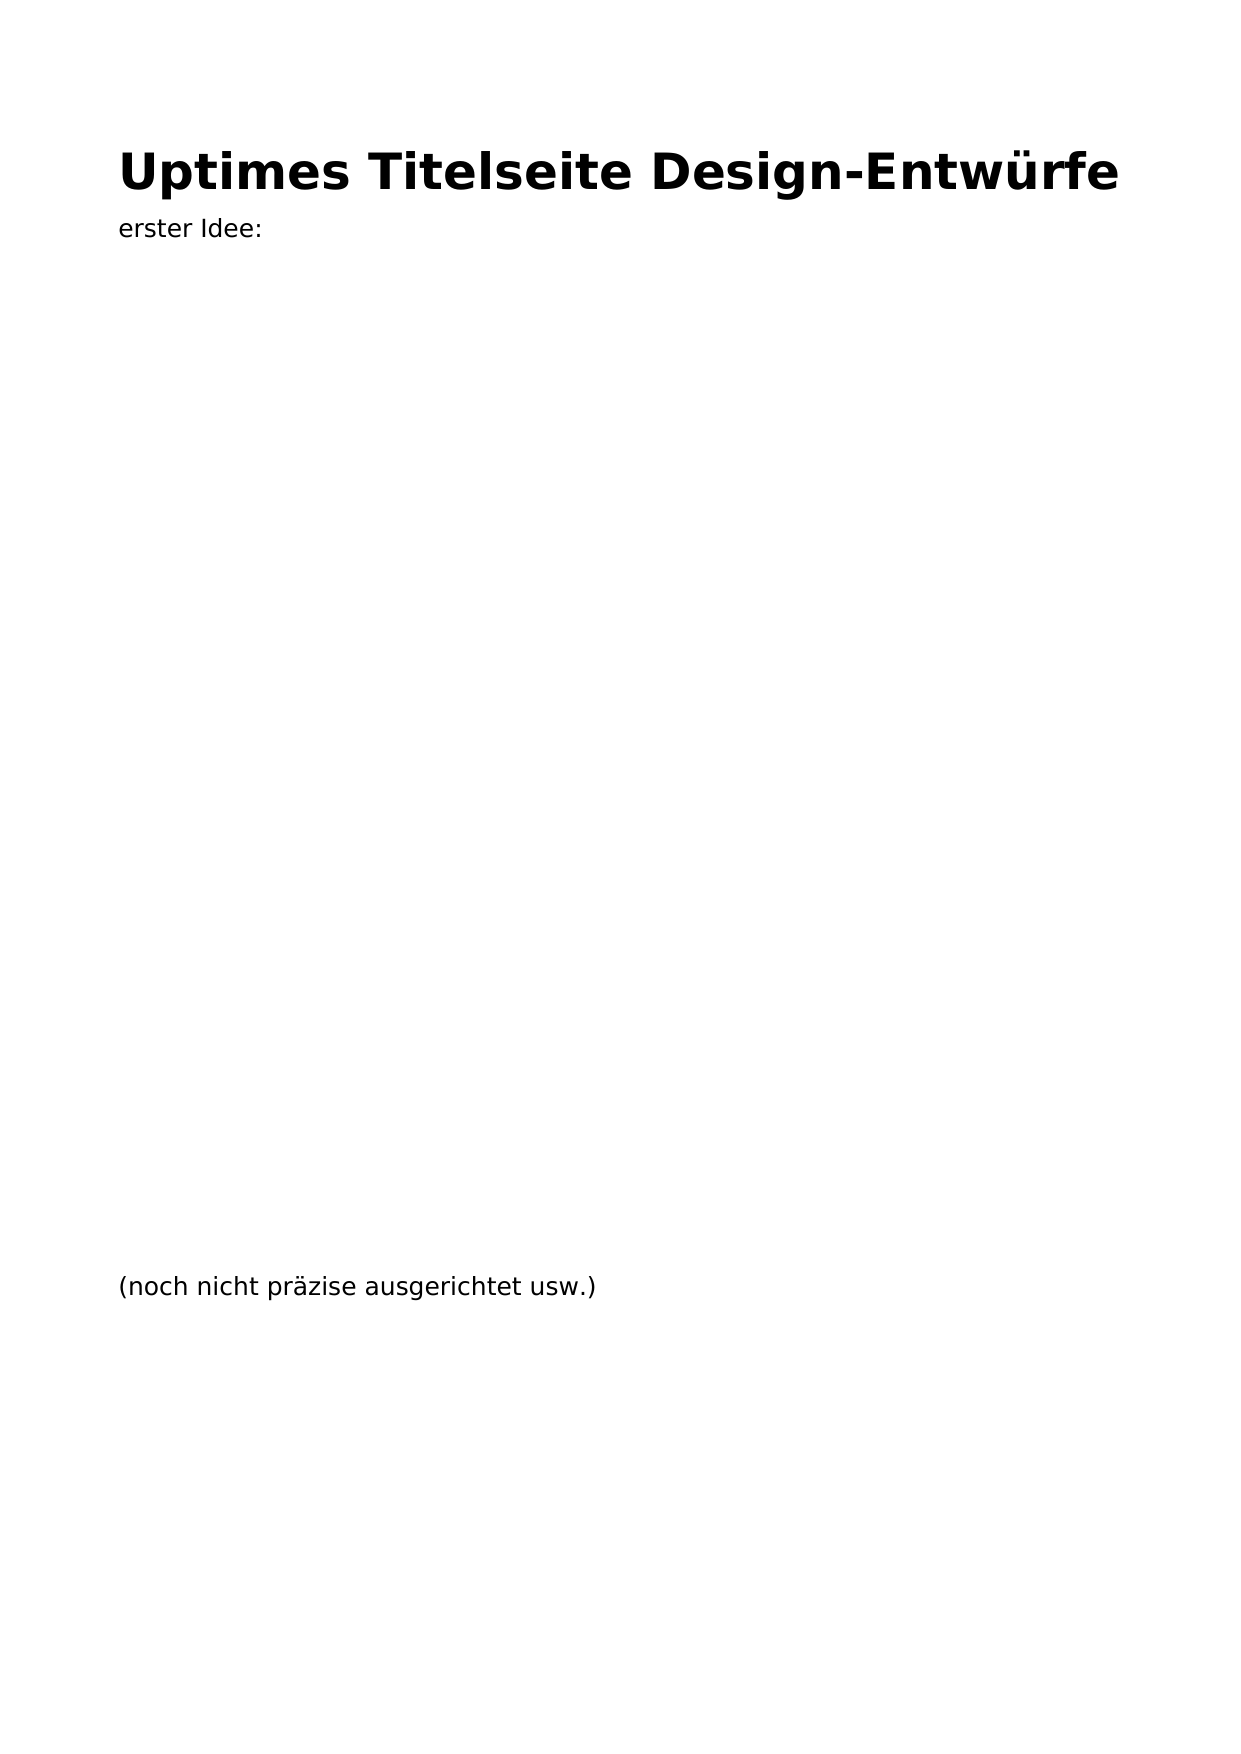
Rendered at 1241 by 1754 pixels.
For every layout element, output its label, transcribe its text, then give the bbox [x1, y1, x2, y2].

text erster Idee: [118, 214, 1122, 243]
subtitle Uptimes Titelseite Design-Entwürfe [118, 143, 1122, 201]
text (noch nicht präzise ausgerichtet usw.) [118, 1272, 1122, 1301]
